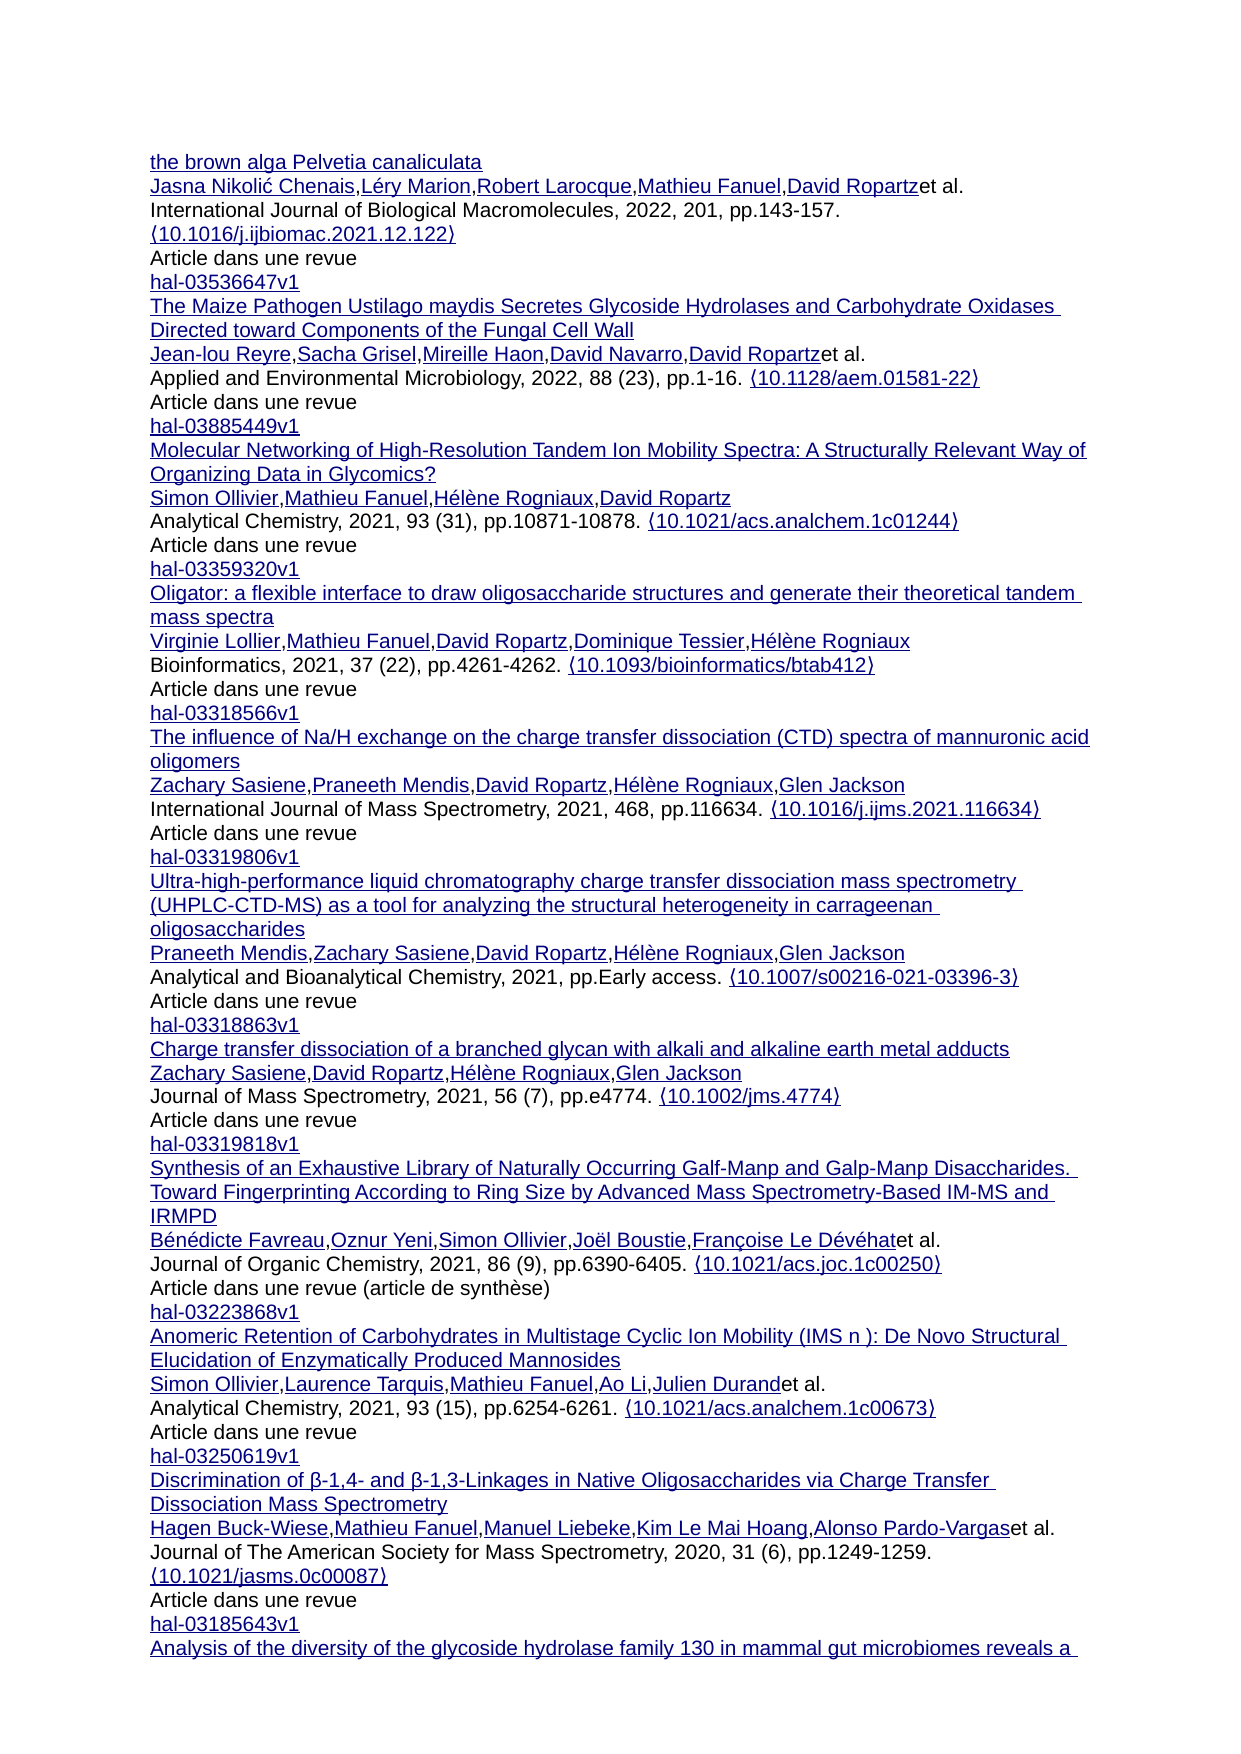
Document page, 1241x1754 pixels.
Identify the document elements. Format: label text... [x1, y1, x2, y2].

table_cell Charge transfer dissociation of a branched glycan with alkali and alkaline earth metal adducts Zachary Sasiene,David Ropartz,Hélène Rogniaux,Glen Jackson Journal of Mass Spectrometry, 2021, 56 (7), pp.e4774. ⟨10.1002/jms.4774⟩ Article dans une revue hal-03319818v1 [150, 1036, 1090, 1156]
table_cell Molecular Networking of High-Resolution Tandem Ion Mobility Spectra: A Structurally Relevant Way of Organizing Data in Glycomics? Simon Ollivier,Mathieu Fanuel,Hélène Rogniaux,David Ropartz Analytical Chemistry, 2021, 93 (31), pp.10871-10878. ⟨10.1021/acs.analchem.1c01244⟩ Article dans une revue hal-03359320v1 [150, 438, 1090, 581]
table_cell The influence of Na/H exchange on the charge transfer dissociation (CTD) spectra of mannuronic acid [150, 725, 1090, 746]
table_cell Anomeric Retention of Carbohydrates in Multistage Cyclic Ion Mobility (IMS n ): De Novo Structural Elucidation of Enzymatically Produced Mannosides Simon Ollivier,Laurence Tarquis,Mathieu Fanuel,Ao Li,Julien Durandet al. Analytical Chemistry, 2021, 93 (15), pp.6254-6261. ⟨10.1021/acs.analchem.1c00673⟩ Article dans une revue hal-03250619v1 [150, 1324, 1090, 1468]
table_cell Ultra-high-performance liquid chromatography charge transfer dissociation mass spectrometry (UHPLC-CTD-MS) as a tool for analyzing the structural heterogeneity in carrageenan oligosaccharides Praneeth Mendis,Zachary Sasiene,David Ropartz,Hélène Rogniaux,Glen Jackson Analytical and Bioanalytical Chemistry, 2021, pp.Early access. ⟨10.1007/s00216-021-03396-3⟩ Article dans une revue hal-03318863v1 [150, 869, 1090, 1036]
table_cell Oligator: a flexible interface to draw oligosaccharide structures and generate their theoretical tandem mass spectra Virginie Lollier,Mathieu Fanuel,David Ropartz,Dominique Tessier,Hélène Rogniaux Bioinformatics, 2021, 37 (22), pp.4261-4262. ⟨10.1093/bioinformatics/btab412⟩ Article dans une revue hal-03318566v1 [150, 581, 1090, 725]
table_cell Synthesis of an Exhaustive Library of Naturally Occurring Galf-Manp and Galp-Manp Disaccharides. Toward Fingerprinting According to Ring Size by Advanced Mass Spectrometry-Based IM-MS and IRMPD Bénédicte Favreau,Oznur Yeni,Simon Ollivier,Joël Boustie,Françoise Le Dévéhatet al. Journal of Organic Chemistry, 2021, 86 (9), pp.6390-6405. ⟨10.1021/acs.joc.1c00250⟩ Article dans une revue (article de synthèse) hal-03223868v1 [150, 1156, 1090, 1324]
table_cell Discrimination of β-1,4- and β-1,3-Linkages in Native Oligosaccharides via Charge Transfer Dissociation Mass Spectrometry Hagen Buck-Wiese,Mathieu Fanuel,Manuel Liebeke,Kim Le Mai Hoang,Alonso Pardo-Vargaset al. Journal of The American Society for Mass Spectrometry, 2020, 31 (6), pp.1249-1259. ⟨10.1021/jasms.0c00087⟩ Article dans une revue hal-03185643v1 [150, 1468, 1090, 1635]
table_cell The Maize Pathogen Ustilago maydis Secretes Glycoside Hydrolases and Carbohydrate Oxidases Directed toward Components of the Fungal Cell Wall Jean‐lou Reyre,Sacha Grisel,Mireille Haon,David Navarro,David Ropartzet al. Applied and Environmental Microbiology, 2022, 88 (23), pp.1-16. ⟨10.1128/aem.01581-22⟩ Article dans une revue hal-03885449v1 [150, 294, 1090, 437]
table_cell the brown alga Pelvetia canaliculata Jasna Nikolić Chenais,Léry Marion,Robert Larocque,Mathieu Fanuel,David Ropartzet al. International Journal of Biological Macromolecules, 2022, 201, pp.143-157. ⟨10.1016/j.ijbiomac.2021.12.122⟩ Article dans une revue hal-03536647v1 [150, 150, 1090, 294]
table_cell Analysis of the diversity of the glycoside hydrolase family 130 in mammal gut microbiomes reveals a [150, 1635, 1090, 1659]
table_cell oligomers Zachary Sasiene,Praneeth Mendis,David Ropartz,Hélène Rogniaux,Glen Jackson International Journal of Mass Spectrometry, 2021, 468, pp.116634. ⟨10.1016/j.ijms.2021.116634⟩ Article dans une revue hal-03319806v1 [150, 747, 1090, 869]
